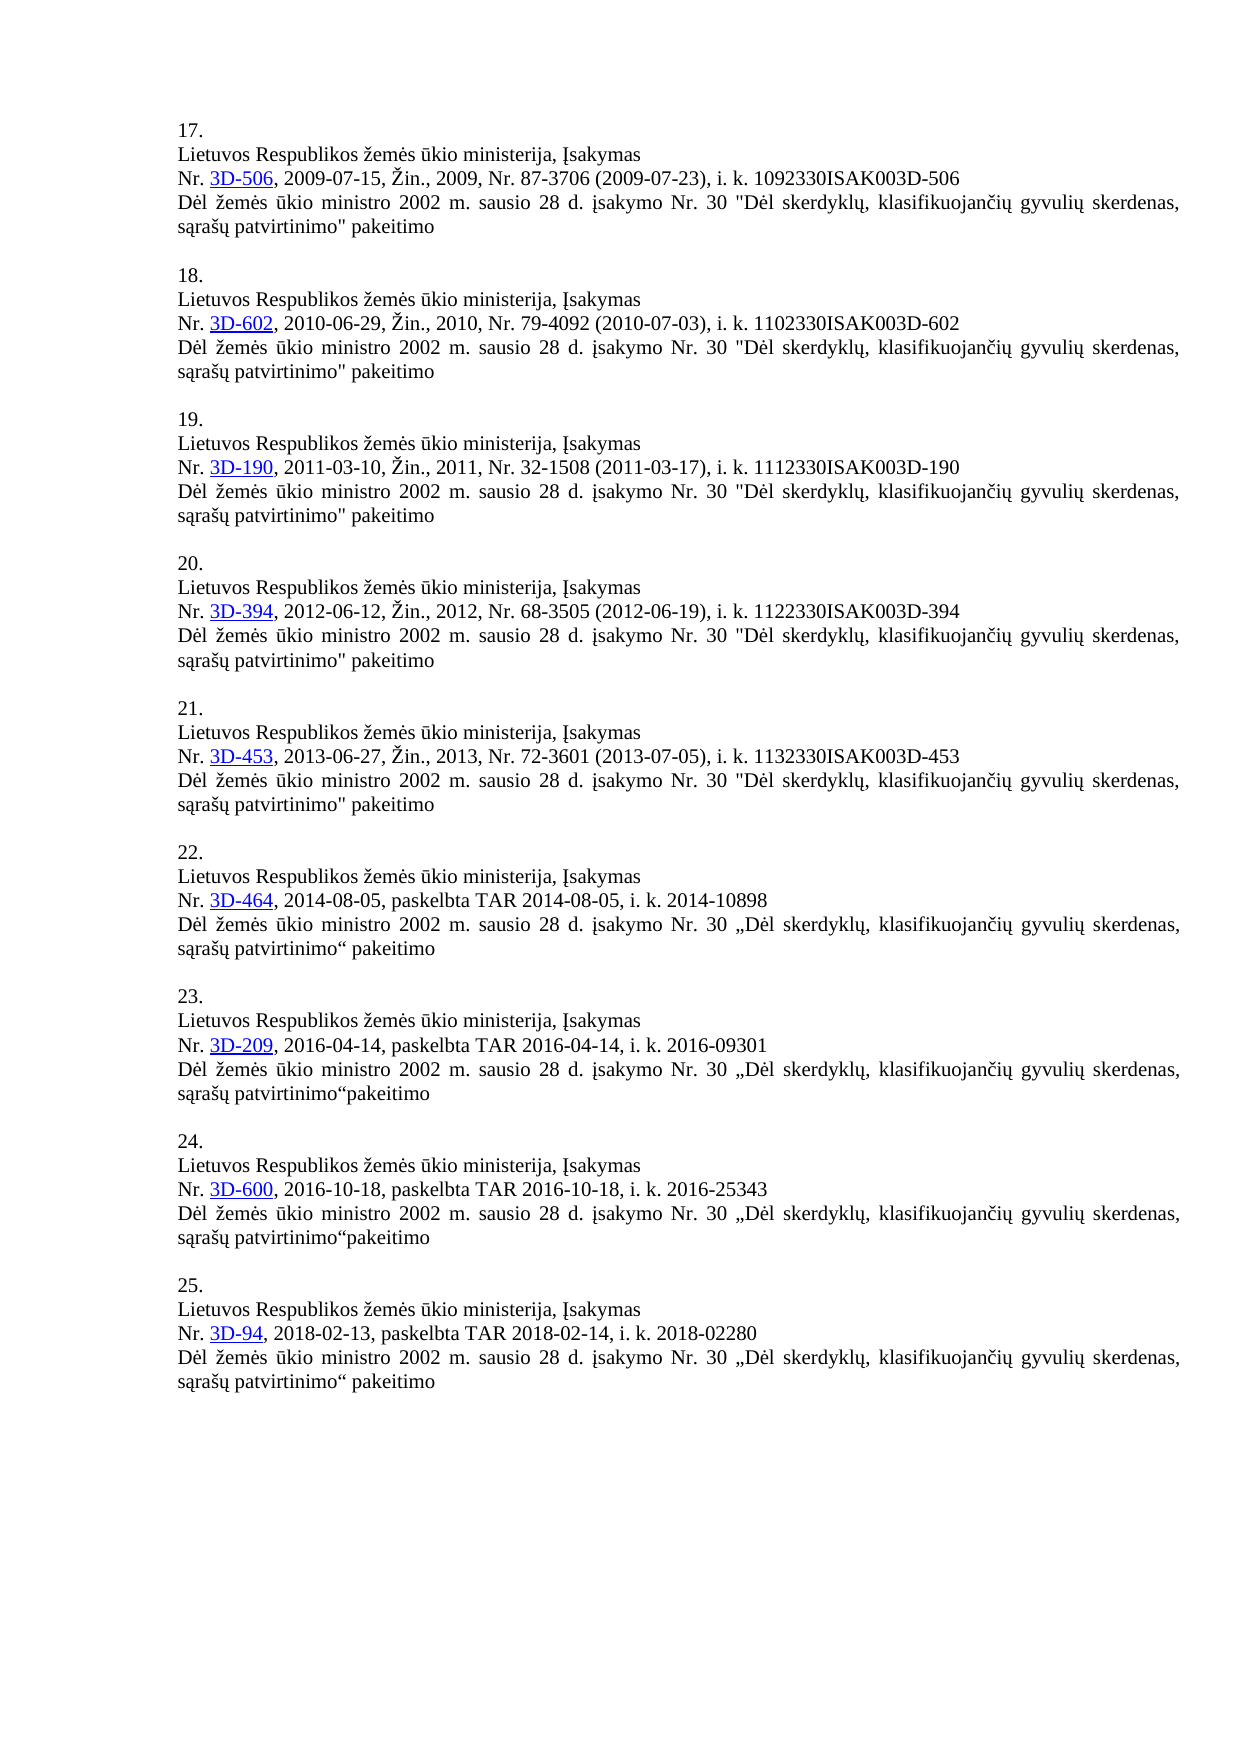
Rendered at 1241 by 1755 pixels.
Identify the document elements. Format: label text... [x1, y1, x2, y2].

text 18. [177, 262, 1181, 287]
text Lietuvos Respublikos žemės ūkio ministerija, Įsakymas [177, 864, 1181, 888]
text Nr. 3D-602, 2010-06-29, Žin., 2010, Nr. 79-4092 (2010-07-03), i. k. 1102330ISAK003D-602 [177, 311, 1181, 335]
text Nr. 3D-464, 2014-08-05, paskelbta TAR 2014-08-05, i. k. 2014-10898 [177, 888, 1181, 912]
text Lietuvos Respublikos žemės ūkio ministerija, Įsakymas [177, 1008, 1181, 1032]
text Lietuvos Respublikos žemės ūkio ministerija, Įsakymas [177, 431, 1181, 455]
text Lietuvos Respublikos žemės ūkio ministerija, Įsakymas [177, 1297, 1181, 1321]
text Nr. 3D-453, 2013-06-27, Žin., 2013, Nr. 72-3601 (2013-07-05), i. k. 1132330ISAK003D-453 [177, 744, 1181, 768]
text 20. [177, 551, 1181, 575]
text Lietuvos Respublikos žemės ūkio ministerija, Įsakymas [177, 287, 1181, 311]
text Lietuvos Respublikos žemės ūkio ministerija, Įsakymas [177, 142, 1181, 166]
text Nr. 3D-190, 2011-03-10, Žin., 2011, Nr. 32-1508 (2011-03-17), i. k. 1112330ISAK003D-190 [177, 455, 1181, 479]
text Dėl žemės ūkio ministro 2002 m. sausio 28 d. įsakymo Nr. 30 „Dėl skerdyklų, klasifikuojančių gyvulių skerdenas, sąrašų patvirtinimo“ pakeitimo [177, 1345, 1181, 1393]
text Dėl žemės ūkio ministro 2002 m. sausio 28 d. įsakymo Nr. 30 "Dėl skerdyklų, klasifikuojančių gyvulių skerdenas, sąrašų patvirtinimo" pakeitimo [177, 190, 1181, 238]
text Nr. 3D-600, 2016-10-18, paskelbta TAR 2016-10-18, i. k. 2016-25343 [177, 1177, 1181, 1201]
text Lietuvos Respublikos žemės ūkio ministerija, Įsakymas [177, 720, 1181, 744]
text Nr. 3D-506, 2009-07-15, Žin., 2009, Nr. 87-3706 (2009-07-23), i. k. 1092330ISAK003D-506 [177, 166, 1181, 190]
text Nr. 3D-394, 2012-06-12, Žin., 2012, Nr. 68-3505 (2012-06-19), i. k. 1122330ISAK003D-394 [177, 599, 1181, 623]
text Dėl žemės ūkio ministro 2002 m. sausio 28 d. įsakymo Nr. 30 „Dėl skerdyklų, klasifikuojančių gyvulių skerdenas, sąrašų patvirtinimo“ pakeitimo [177, 912, 1181, 960]
text Lietuvos Respublikos žemės ūkio ministerija, Įsakymas [177, 1153, 1181, 1177]
text 23. [177, 984, 1181, 1008]
text Dėl žemės ūkio ministro 2002 m. sausio 28 d. įsakymo Nr. 30 „Dėl skerdyklų, klasifikuojančių gyvulių skerdenas, sąrašų patvirtinimo“pakeitimo [177, 1201, 1181, 1249]
text Dėl žemės ūkio ministro 2002 m. sausio 28 d. įsakymo Nr. 30 "Dėl skerdyklų, klasifikuojančių gyvulių skerdenas, sąrašų patvirtinimo" pakeitimo [177, 768, 1181, 816]
text 21. [177, 696, 1181, 720]
text 22. [177, 840, 1181, 864]
text Nr. 3D-209, 2016-04-14, paskelbta TAR 2016-04-14, i. k. 2016-09301 [177, 1032, 1181, 1057]
text 17. [177, 118, 1181, 142]
text Dėl žemės ūkio ministro 2002 m. sausio 28 d. įsakymo Nr. 30 "Dėl skerdyklų, klasifikuojančių gyvulių skerdenas, sąrašų patvirtinimo" pakeitimo [177, 623, 1181, 672]
text Dėl žemės ūkio ministro 2002 m. sausio 28 d. įsakymo Nr. 30 "Dėl skerdyklų, klasifikuojančių gyvulių skerdenas, sąrašų patvirtinimo" pakeitimo [177, 335, 1181, 383]
text 19. [177, 407, 1181, 431]
text Dėl žemės ūkio ministro 2002 m. sausio 28 d. įsakymo Nr. 30 „Dėl skerdyklų, klasifikuojančių gyvulių skerdenas, sąrašų patvirtinimo“pakeitimo [177, 1057, 1181, 1105]
text Nr. 3D-94, 2018-02-13, paskelbta TAR 2018-02-14, i. k. 2018-02280 [177, 1321, 1181, 1345]
text Lietuvos Respublikos žemės ūkio ministerija, Įsakymas [177, 575, 1181, 599]
text Dėl žemės ūkio ministro 2002 m. sausio 28 d. įsakymo Nr. 30 "Dėl skerdyklų, klasifikuojančių gyvulių skerdenas, sąrašų patvirtinimo" pakeitimo [177, 479, 1181, 527]
text 24. [177, 1129, 1181, 1153]
text 25. [177, 1273, 1181, 1297]
